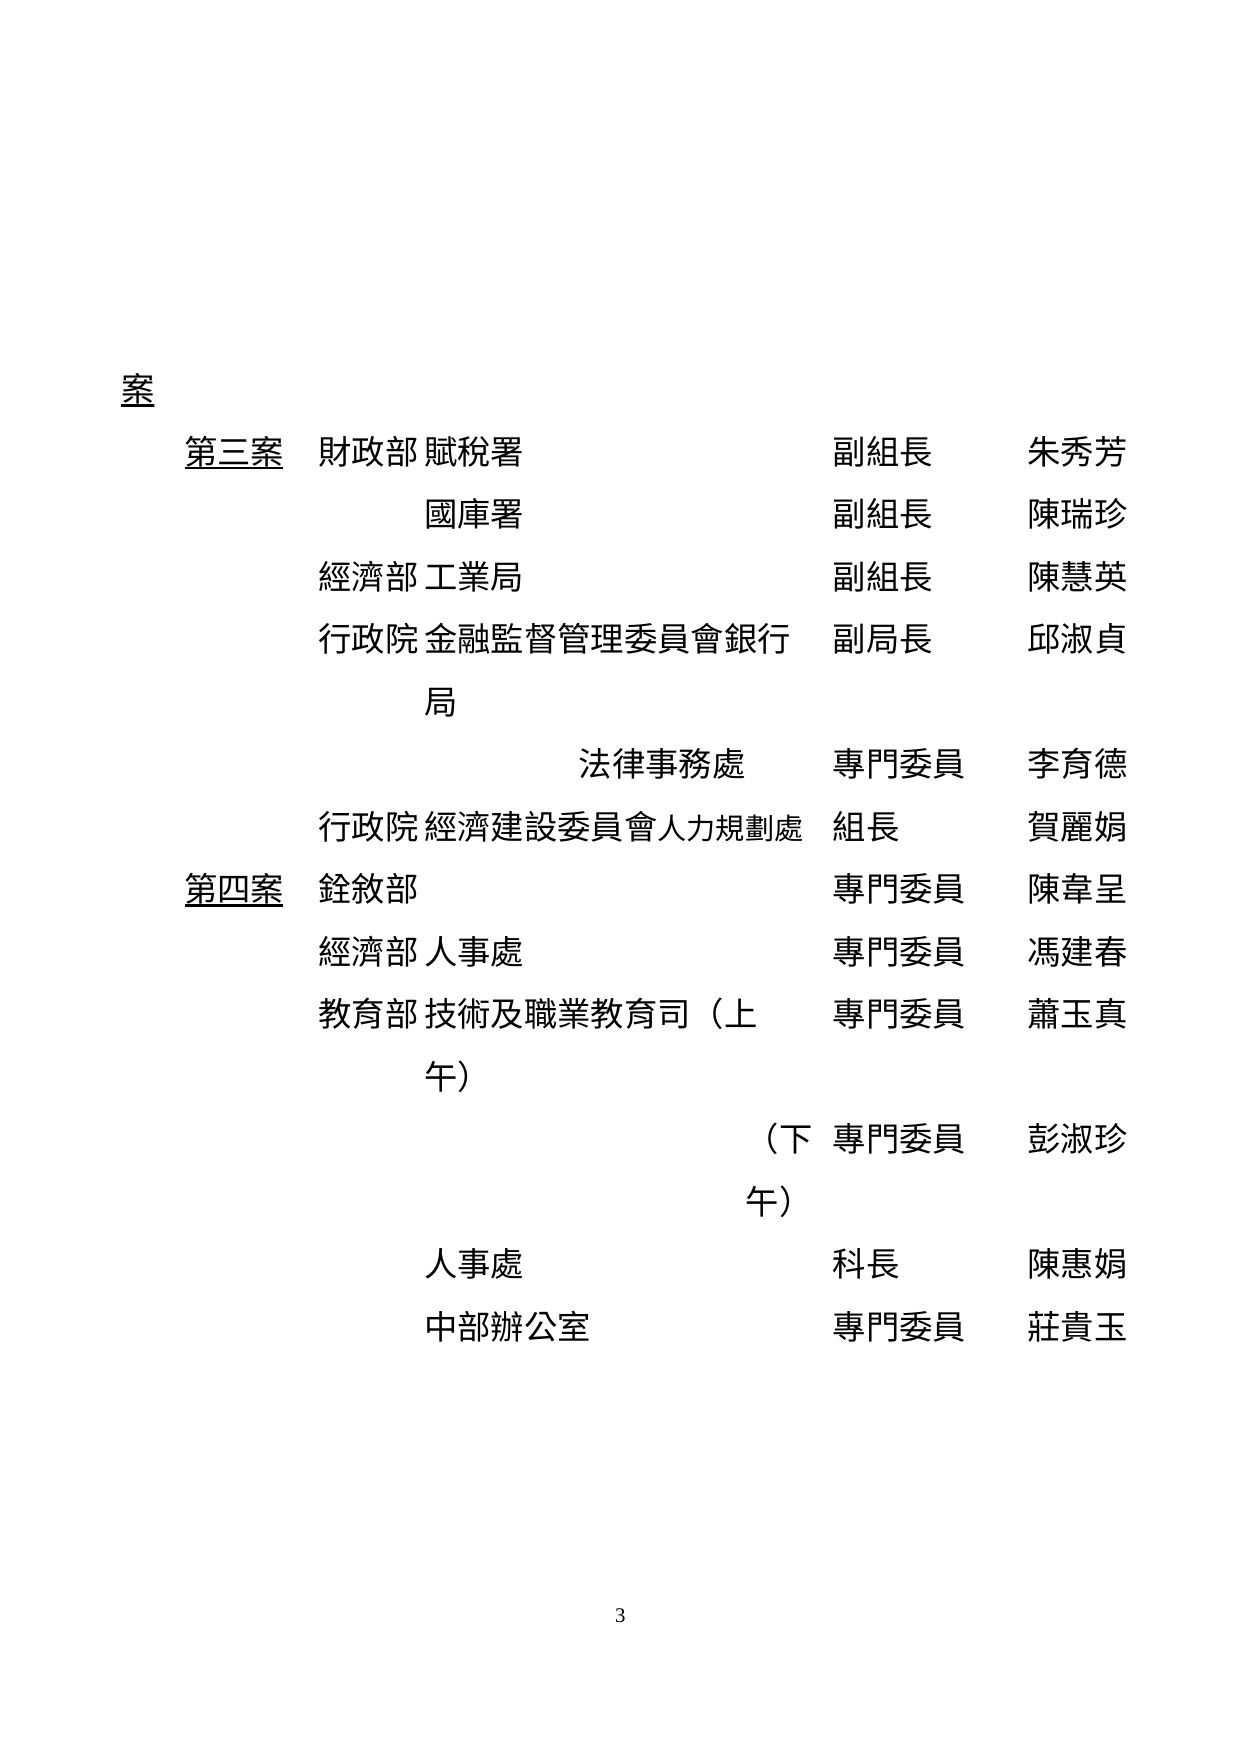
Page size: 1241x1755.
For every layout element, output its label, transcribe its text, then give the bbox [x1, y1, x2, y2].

table_cell 馮建春 [1007, 908, 1130, 971]
table_cell 金融監督管理委員會銀行局 [421, 596, 815, 721]
table_cell [830, 346, 1007, 408]
table_cell 專門委員 [830, 846, 1007, 908]
table_cell [815, 721, 830, 783]
table_cell 賀麗娟 [1007, 783, 1130, 846]
table_cell [815, 596, 830, 721]
table_cell 陳韋呈 [1007, 846, 1130, 908]
table_cell 陳瑞珍 [1007, 471, 1130, 533]
table_cell 銓敘部 [287, 846, 421, 908]
table_cell [1007, 346, 1130, 408]
table_cell 副組長 [830, 533, 1007, 596]
table_cell 李育德 [1007, 721, 1130, 783]
table_cell [815, 971, 830, 1096]
table_cell 經濟建設委員會人力規劃處 [421, 783, 815, 846]
table_cell 科長 [830, 1221, 1007, 1283]
table_cell 經濟部 [287, 908, 421, 971]
table_cell [118, 596, 287, 721]
table_cell 第三案 [118, 408, 287, 471]
table_cell 案 [118, 346, 287, 408]
table_cell （下午） [421, 1096, 815, 1221]
table_cell [118, 1221, 287, 1283]
table_cell 邱淑貞 [1007, 596, 1130, 721]
table_cell [287, 471, 421, 533]
table_cell [118, 533, 287, 596]
table_cell [118, 721, 287, 783]
table_cell 專門委員 [830, 721, 1007, 783]
table_cell [421, 346, 815, 408]
table_cell 莊貴玉 [1007, 1283, 1130, 1346]
table_cell 第四案 [118, 846, 287, 908]
table_cell [287, 1221, 421, 1283]
table_cell [421, 846, 815, 908]
table_cell 陳慧英 [1007, 533, 1130, 596]
table_cell 副組長 [830, 471, 1007, 533]
table_cell 朱秀芳 [1007, 408, 1130, 471]
table_cell 專門委員 [830, 1283, 1007, 1346]
table_cell [118, 471, 287, 533]
table_cell [815, 1096, 830, 1221]
table_cell [118, 783, 287, 846]
table_cell 專門委員 [830, 971, 1007, 1096]
table_cell [815, 908, 830, 971]
table_cell 彭淑珍 [1007, 1096, 1130, 1221]
table_cell [815, 846, 830, 908]
table_cell [815, 533, 830, 596]
table_cell 工業局 [421, 533, 815, 596]
table_cell 法律事務處 [421, 721, 815, 783]
table_cell 人事處 [421, 1221, 815, 1283]
table_cell 經濟部 [287, 533, 421, 596]
table_cell 蕭玉真 [1007, 971, 1130, 1096]
table_cell 副組長 [830, 408, 1007, 471]
table_cell [815, 408, 830, 471]
table_cell 行政院 [287, 783, 421, 846]
table_cell 副局長 [830, 596, 1007, 721]
table_cell 組長 [830, 783, 1007, 846]
table_cell [118, 1096, 287, 1221]
table_cell [815, 1283, 830, 1346]
table_cell [815, 1221, 830, 1283]
table_cell [287, 721, 421, 783]
table_cell 國庫署 [421, 471, 815, 533]
table_cell [287, 1283, 421, 1346]
table_cell 賦稅署 [421, 408, 815, 471]
table_cell 技術及職業教育司（上午） [421, 971, 815, 1096]
table_cell [287, 346, 421, 408]
table_cell [815, 471, 830, 533]
table_cell [118, 971, 287, 1096]
table_cell 中部辦公室 [421, 1283, 815, 1346]
table_cell [287, 1096, 421, 1221]
table_cell 專門委員 [830, 1096, 1007, 1221]
table_cell [815, 346, 830, 408]
table_cell [815, 783, 830, 846]
table_cell 專門委員 [830, 908, 1007, 971]
table_cell 人事處 [421, 908, 815, 971]
table_cell 行政院 [287, 596, 421, 721]
table_cell 財政部 [287, 408, 421, 471]
table_cell [118, 908, 287, 971]
table_cell [118, 1283, 287, 1346]
table_cell 陳惠娟 [1007, 1221, 1130, 1283]
table_cell 教育部 [287, 971, 421, 1096]
